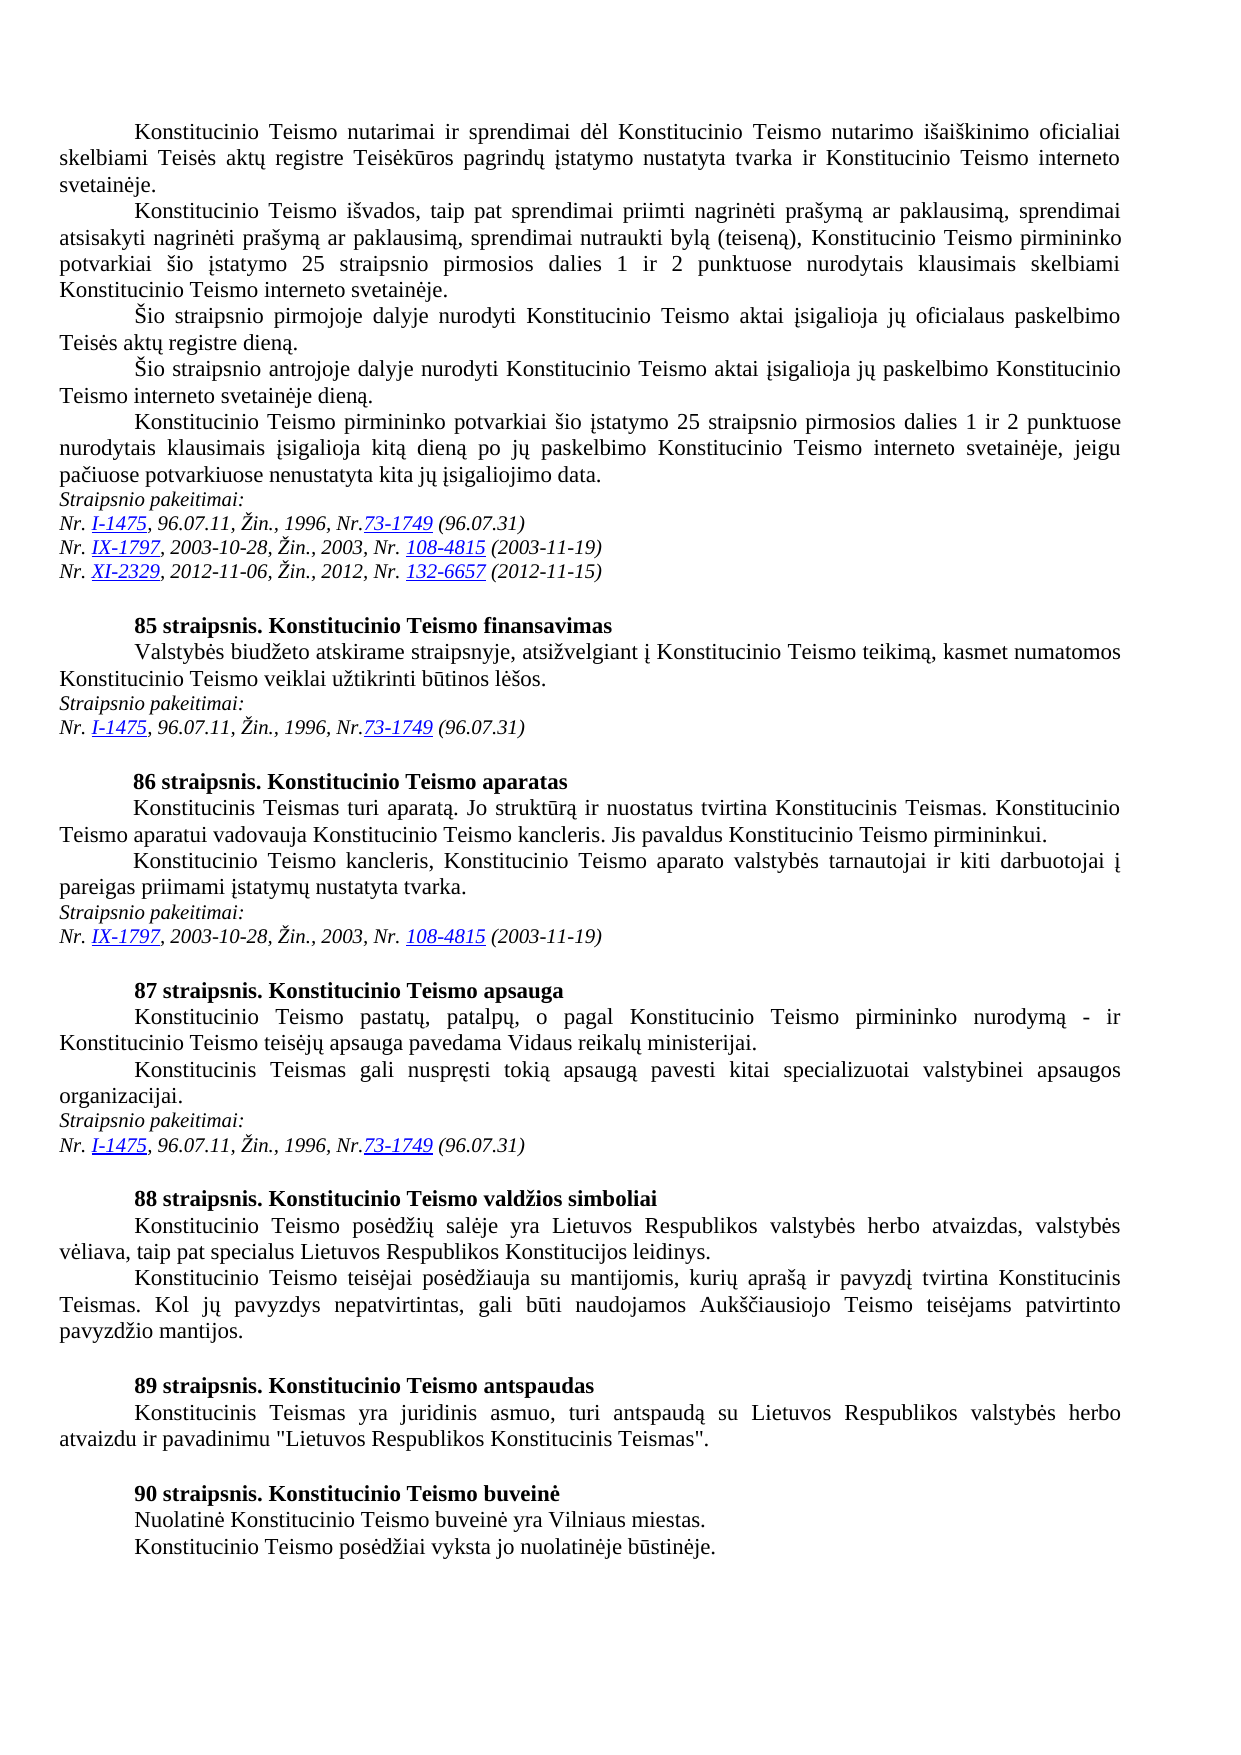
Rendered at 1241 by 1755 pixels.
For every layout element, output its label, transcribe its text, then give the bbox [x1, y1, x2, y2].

text 87 straipsnis. Konstitucinio Teismo apsauga [59, 977, 1122, 1003]
text Straipsnio pakeitimai: [59, 1108, 1122, 1132]
text Nuolatinė Konstitucinio Teismo buveinė yra Vilniaus miestas. [59, 1506, 1122, 1533]
text 86 straipsnis. Konstitucinio Teismo aparatas [59, 768, 1122, 794]
text Konstitucinio Teismo teisėjai posėdžiauja su mantijomis, kurių aprašą ir pavyzdį tvirtina Konstitucinis Teismas. Kol jų pavyzdys nepatvirtintas, gali būti naudojamos Aukščiausiojo Teismo teisėjams patvirtinto pavyzdžio mantijos. [59, 1264, 1122, 1343]
text Nr. IX-1797, 2003-10-28, Žin., 2003, Nr. 108-4815 (2003-11-19) [59, 535, 1122, 559]
text Konstitucinis Teismas turi aparatą. Jo struktūrą ir nuostatus tvirtina Konstitucinis Teismas. Konstitucinio Teismo aparatui vadovauja Konstitucinio Teismo kancleris. Jis pavaldus Konstitucinio Teismo pirmininkui. [59, 794, 1122, 847]
text Straipsnio pakeitimai: [59, 487, 1122, 511]
text Nr. I-1475, 96.07.11, Žin., 1996, Nr.73-1749 (96.07.31) [59, 1132, 1122, 1157]
text Konstitucinio Teismo posėdžių salėje yra Lietuvos Respublikos valstybės herbo atvaizdas, valstybės vėliava, taip pat specialus Lietuvos Respublikos Konstitucijos leidinys. [59, 1212, 1122, 1264]
text Šio straipsnio antrojoje dalyje nurodyti Konstitucinio Teismo aktai įsigalioja jų paskelbimo Konstitucinio Teismo interneto svetainėje dieną. [59, 355, 1122, 408]
text Konstitucinis Teismas yra juridinis asmuo, turi antspaudą su Lietuvos Respublikos valstybės herbo atvaizdu ir pavadinimu "Lietuvos Respublikos Konstitucinis Teismas". [59, 1398, 1122, 1451]
text Konstitucinio Teismo kancleris, Konstitucinio Teismo aparato valstybės tarnautojai ir kiti darbuotojai į pareigas priimami įstatymų nustatyta tvarka. [59, 847, 1122, 900]
text Nr. XI-2329, 2012-11-06, Žin., 2012, Nr. 132-6657 (2012-11-15) [59, 559, 1122, 583]
text Konstitucinio Teismo išvados, taip pat sprendimai priimti nagrinėti prašymą ar paklausimą, sprendimai atsisakyti nagrinėti prašymą ar paklausimą, sprendimai nutraukti bylą (teiseną), Konstitucinio Teismo pirmininko potvarkiai šio įstatymo 25 straipsnio pirmosios dalies 1 ir 2 punktuose nurodytais klausimais skelbiami Konstitucinio Teismo interneto svetainėje. [59, 197, 1122, 303]
text Nr. IX-1797, 2003-10-28, Žin., 2003, Nr. 108-4815 (2003-11-19) [59, 924, 1122, 948]
text Straipsnio pakeitimai: [59, 691, 1122, 715]
text 88 straipsnis. Konstitucinio Teismo valdžios simboliai [59, 1185, 1122, 1212]
text 89 straipsnis. Konstitucinio Teismo antspaudas [59, 1372, 1122, 1398]
text Konstitucinis Teismas gali nuspręsti tokią apsaugą pavesti kitai specializuotai valstybinei apsaugos organizacijai. [59, 1056, 1122, 1108]
text Šio straipsnio pirmojoje dalyje nurodyti Konstitucinio Teismo aktai įsigalioja jų oficialaus paskelbimo Teisės aktų registre dieną. [59, 303, 1122, 355]
text Konstitucinio Teismo pastatų, patalpų, o pagal Konstitucinio Teismo pirmininko nurodymą - ir Konstitucinio Teismo teisėjų apsauga pavedama Vidaus reikalų ministerijai. [59, 1003, 1122, 1056]
text Nr. I-1475, 96.07.11, Žin., 1996, Nr.73-1749 (96.07.31) [59, 715, 1122, 739]
text Straipsnio pakeitimai: [59, 900, 1122, 924]
text 85 straipsnis. Konstitucinio Teismo finansavimas [59, 612, 1122, 638]
text Konstitucinio Teismo nutarimai ir sprendimai dėl Konstitucinio Teismo nutarimo išaiškinimo oficialiai skelbiami Teisės aktų registre Teisėkūros pagrindų įstatymo nustatyta tvarka ir Konstitucinio Teismo interneto svetainėje. [59, 118, 1122, 197]
text Konstitucinio Teismo posėdžiai vyksta jo nuolatinėje būstinėje. [59, 1533, 1122, 1559]
text 90 straipsnis. Konstitucinio Teismo buveinė [59, 1480, 1122, 1506]
text Nr. I-1475, 96.07.11, Žin., 1996, Nr.73-1749 (96.07.31) [59, 511, 1122, 535]
text Valstybės biudžeto atskirame straipsnyje, atsižvelgiant į Konstitucinio Teismo teikimą, kasmet numatomos Konstitucinio Teismo veiklai užtikrinti būtinos lėšos. [59, 638, 1122, 691]
text Konstitucinio Teismo pirmininko potvarkiai šio įstatymo 25 straipsnio pirmosios dalies 1 ir 2 punktuose nurodytais klausimais įsigalioja kitą dieną po jų paskelbimo Konstitucinio Teismo interneto svetainėje, jeigu pačiuose potvarkiuose nenustatyta kita jų įsigaliojimo data. [59, 408, 1122, 487]
